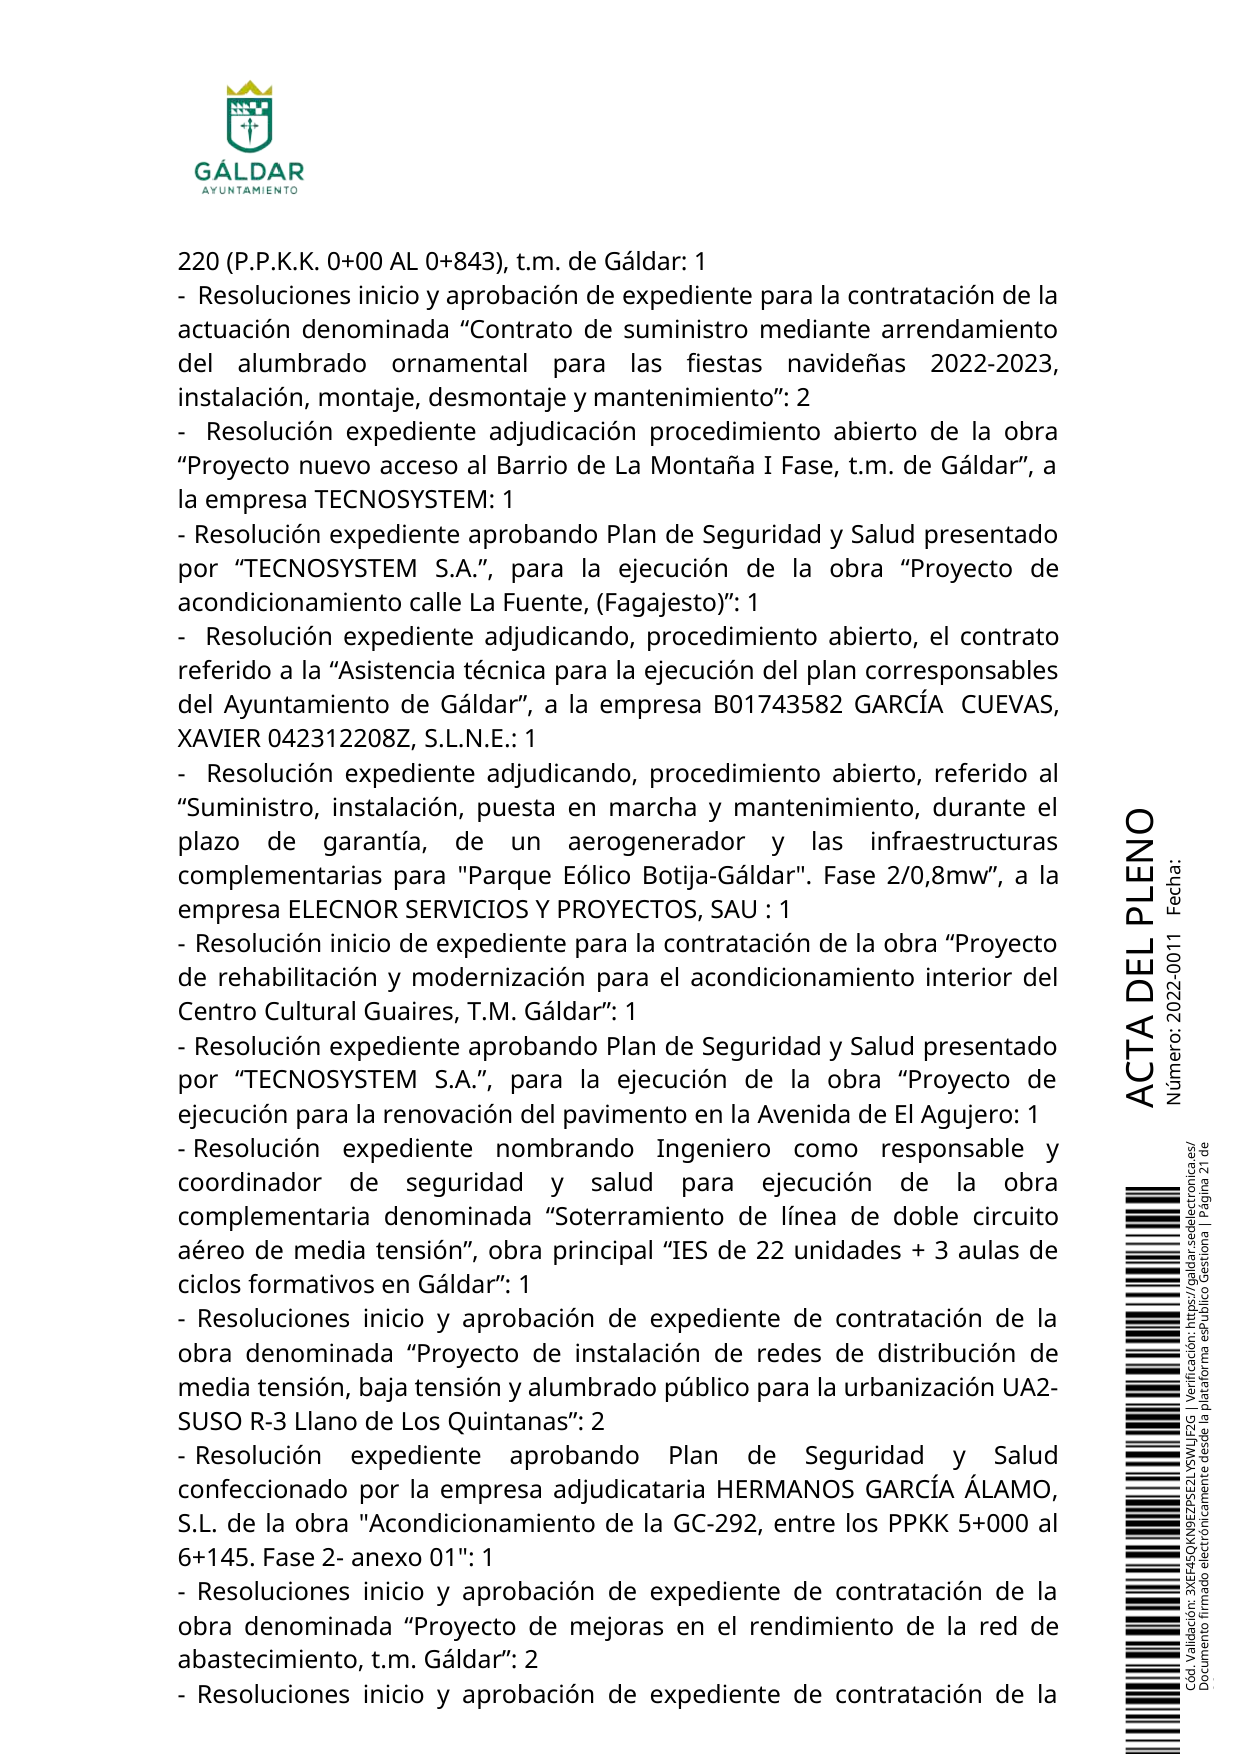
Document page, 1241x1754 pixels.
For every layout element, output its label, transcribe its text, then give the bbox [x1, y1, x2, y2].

picture [180, 72, 313, 196]
list Resolución expediente adjudicando, procedimiento abierto, el contrato referido a la “Asistencia técnica para la ejecución del plan corresponsables del Ayuntamiento de Gáldar”, a la empresa B01743582 GARCÍA CUEVAS, XAVIER 042312208Z, S.L.N.E.: 1 [177, 619, 1060, 755]
list Número: 2022-0011 Fecha: 02/11/2022 [1162, 767, 1186, 1110]
list ACTA DEL PLENO [1117, 765, 1160, 1110]
list Resolución expediente adjudicación procedimiento abierto de la obra “Proyecto nuevo acceso al Barrio de La Montaña I Fase, t.m. de Gáldar”, a la empresa TECNOSYSTEM: 1 [177, 414, 1059, 516]
list Resolución inicio de expediente para la contratación de la obra “Proyecto de rehabilitación y modernización para el acondicionamiento interior del Centro Cultural Guaires, T.M. Gáldar”: 1 [177, 926, 1059, 1028]
list Resolución expediente aprobando Plan de Seguridad y Salud presentado por “TECNOSYSTEM S.A.”, para la ejecución de la obra “Proyecto de ejecución para la renovación del pavimento en la Avenida de El Agujero: 1 [177, 1028, 1058, 1130]
text Cód. Validación: 3XEF45QKN9EZPSE2LYSWLJF2G | Verificación: https://galdar.sedelectronica.es/ Documento firmado electrónicamente desde la plataforma esPublico Gestiona | Página 21 de 36 [1183, 1143, 1211, 1694]
list Resoluciones inicio y aprobación de expediente para la contratación de la actuación denominada “Contrato de suministro mediante arrendamiento del alumbrado ornamental para las fiestas navideñas 2022-2023, instalación, montaje, desmontaje y mantenimiento”: 2 [177, 277, 1059, 414]
list Resolución expediente adjudicando, procedimiento abierto, referido al “Suministro, instalación, puesta en marcha y mantenimiento, durante el plazo de garantía, de un aerogenerador y las infraestructuras complementarias para "Parque Eólico Botija-Gáldar". Fase 2/0,8mw”, a la empresa ELECNOR SERVICIOS Y PROYECTOS, SAU : 1 [177, 755, 1059, 926]
picture [1125, 1187, 1180, 1754]
text 220 (P.P.K.K. 0+00 AL 0+843), t.m. de Gáldar: 1 [177, 243, 1190, 277]
list Resolución expediente aprobando Plan de Seguridad y Salud presentado por “TECNOSYSTEM S.A.”, para la ejecución de la obra “Proyecto de acondicionamiento calle La Fuente, (Fagajesto)”: 1 [177, 516, 1059, 618]
list Resoluciones inicio y aprobación de expediente de contratación de la [177, 1676, 1059, 1711]
list Resolución expediente aprobando Plan de Seguridad y Salud confeccionado por la empresa adjudicataria HERMANOS GARCÍA ÁLAMO, S.L. de la obra "Acondicionamiento de la GC-292, entre los PPKK 5+000 al 6+145. Fase 2- anexo 01": 1 [177, 1438, 1059, 1574]
list Resoluciones inicio y aprobación de expediente de contratación de la obra denominada “Proyecto de mejoras en el rendimiento de la red de abastecimiento, t.m. Gáldar”: 2 [177, 1574, 1059, 1676]
list Resolución expediente nombrando Ingeniero como responsable y coordinador de seguridad y salud para ejecución de la obra complementaria denominada “Soterramiento de línea de doble circuito aéreo de media tensión”, obra principal “IES de 22 unidades + 3 aulas de ciclos formativos en Gáldar”: 1 [177, 1131, 1059, 1301]
list Resoluciones inicio y aprobación de expediente de contratación de la obra denominada “Proyecto de instalación de redes de distribución de media tensión, baja tensión y alumbrado público para la urbanización UA2-SUSO R-3 Llano de Los Quintanas”: 2 [177, 1301, 1059, 1437]
